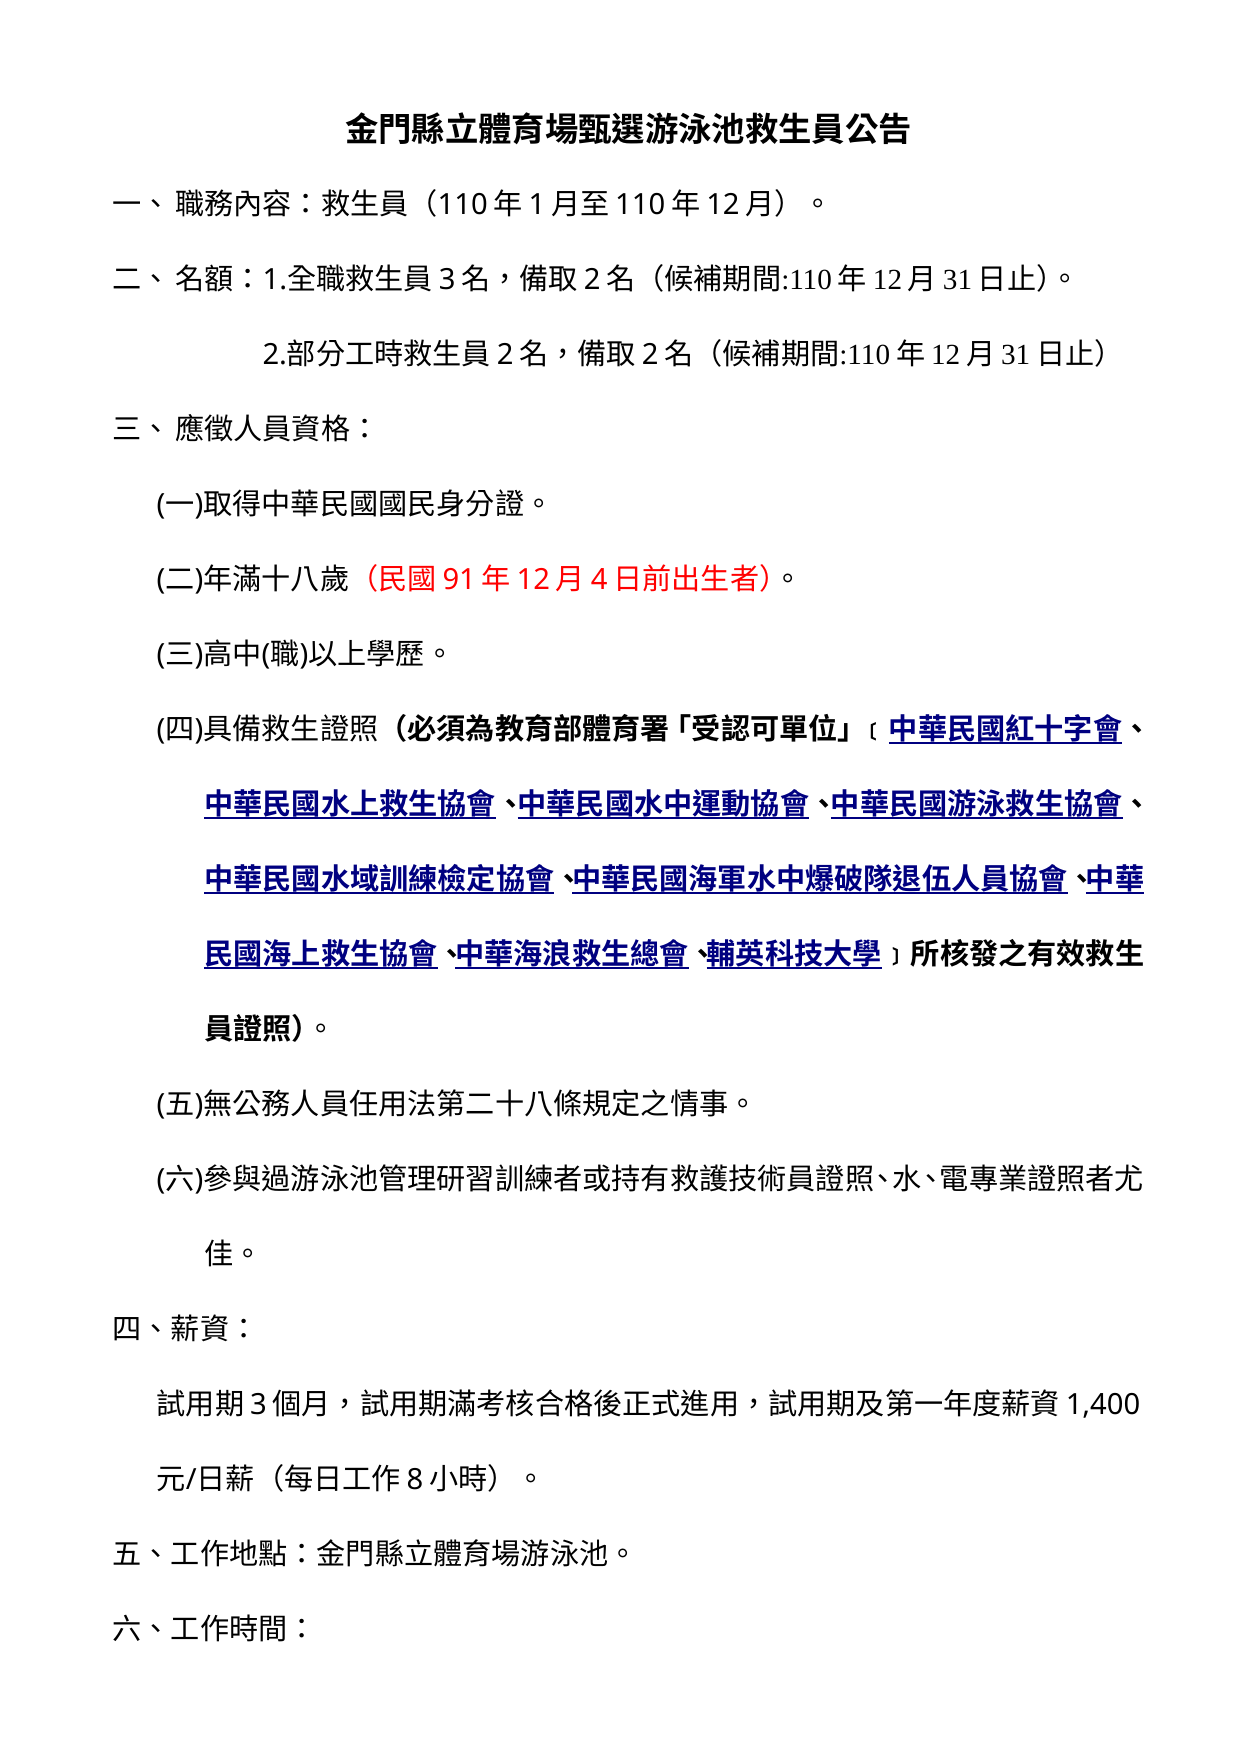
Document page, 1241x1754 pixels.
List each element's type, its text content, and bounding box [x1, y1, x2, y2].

list 高中(職)以上學歷。 [156, 614, 1144, 689]
list 工作地點：金門縣立體育場游泳池。 [112, 1514, 1144, 1589]
list 取得中華民國國民身分證。 [156, 464, 1144, 539]
list 無公務人員任用法第二十八條規定之情事。 [156, 1064, 1144, 1139]
text 試用期3個月，試用期滿考核合格後正式進用，試用期及第一年度薪資1,400元/日薪（每日工作8小時）。 [156, 1364, 1144, 1514]
list 年滿十八歲（民國91年12月4日前出生者）。 [156, 539, 1144, 614]
list 名額：1.全職救生員3名，備取2名（候補期間:110年12月31日止）。 [112, 239, 1144, 314]
list 職務內容：救生員（110年1月至110年12月）。 [112, 164, 1144, 239]
text 2.部分工時救生員2名，備取2名（候補期間:110年12月31日止） [262, 314, 1144, 389]
list 薪資： [112, 1289, 1144, 1364]
list 參與過游泳池管理研習訓練者或持有救護技術員證照、水、電專業證照者尤佳。 [156, 1139, 1144, 1289]
list 應徵人員資格： [112, 389, 1144, 464]
list 具備救生證照（必須為教育部體育署「受認可單位」﹝中華民國紅十字會、中華民國水上救生協會、中華民國水中運動協會、中華民國游泳救生協會、中華民國水域訓練檢定協會、中華民國海軍水中爆破隊退伍人員協會、中華民國海上救生協會、中華海浪救生總會、輔英科技大學﹞所核發之有效救生員證照）。 [156, 689, 1144, 1064]
list 工作時間： [112, 1589, 1144, 1664]
text 金門縣立體育場甄選游泳池救生員公告 [112, 89, 1144, 164]
